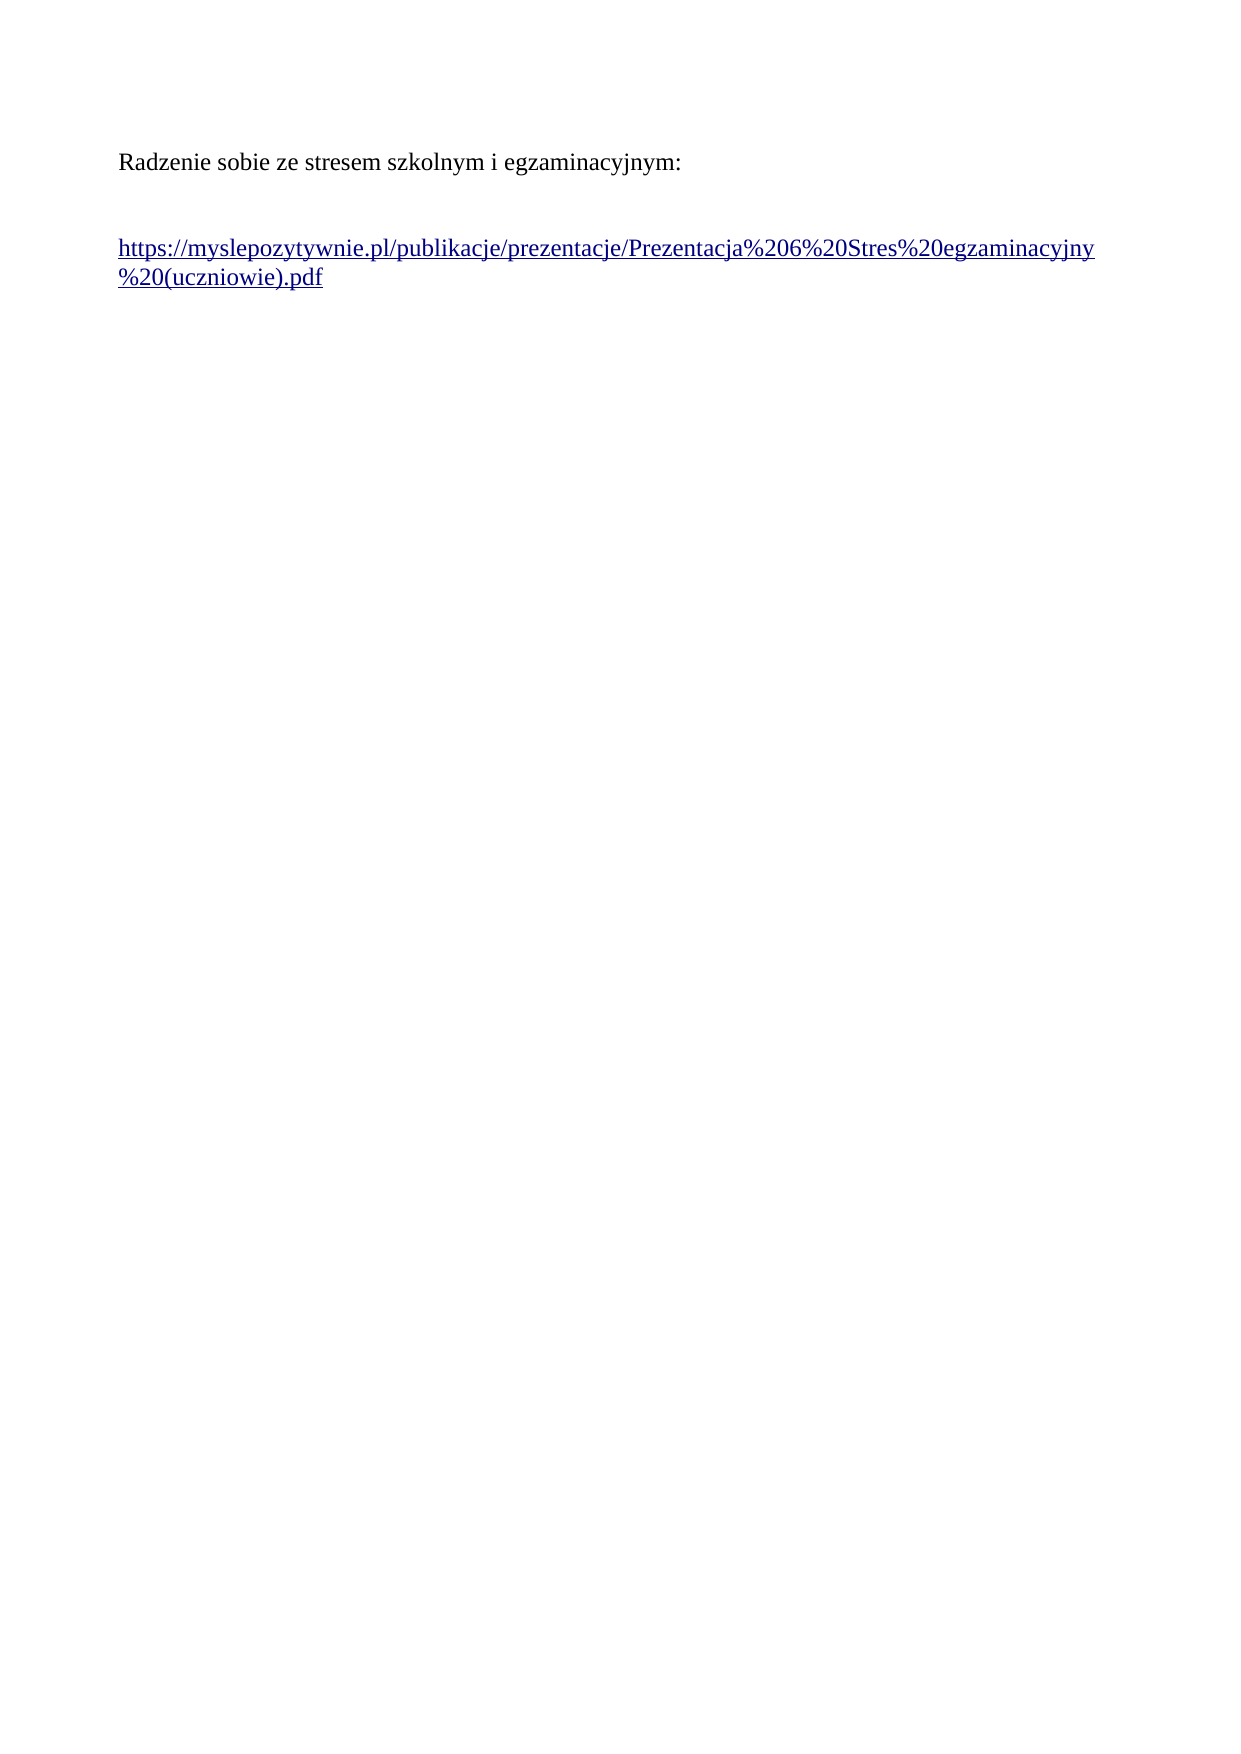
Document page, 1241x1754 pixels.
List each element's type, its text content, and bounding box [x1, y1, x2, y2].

text Radzenie sobie ze stresem szkolnym i egzaminacyjnym: [118, 147, 1122, 176]
text https://myslepozytywnie.pl/publikacje/prezentacje/Prezentacja%206%20Stres%20egzaminacyjny%20(uczniowie).pdf [118, 233, 1122, 291]
